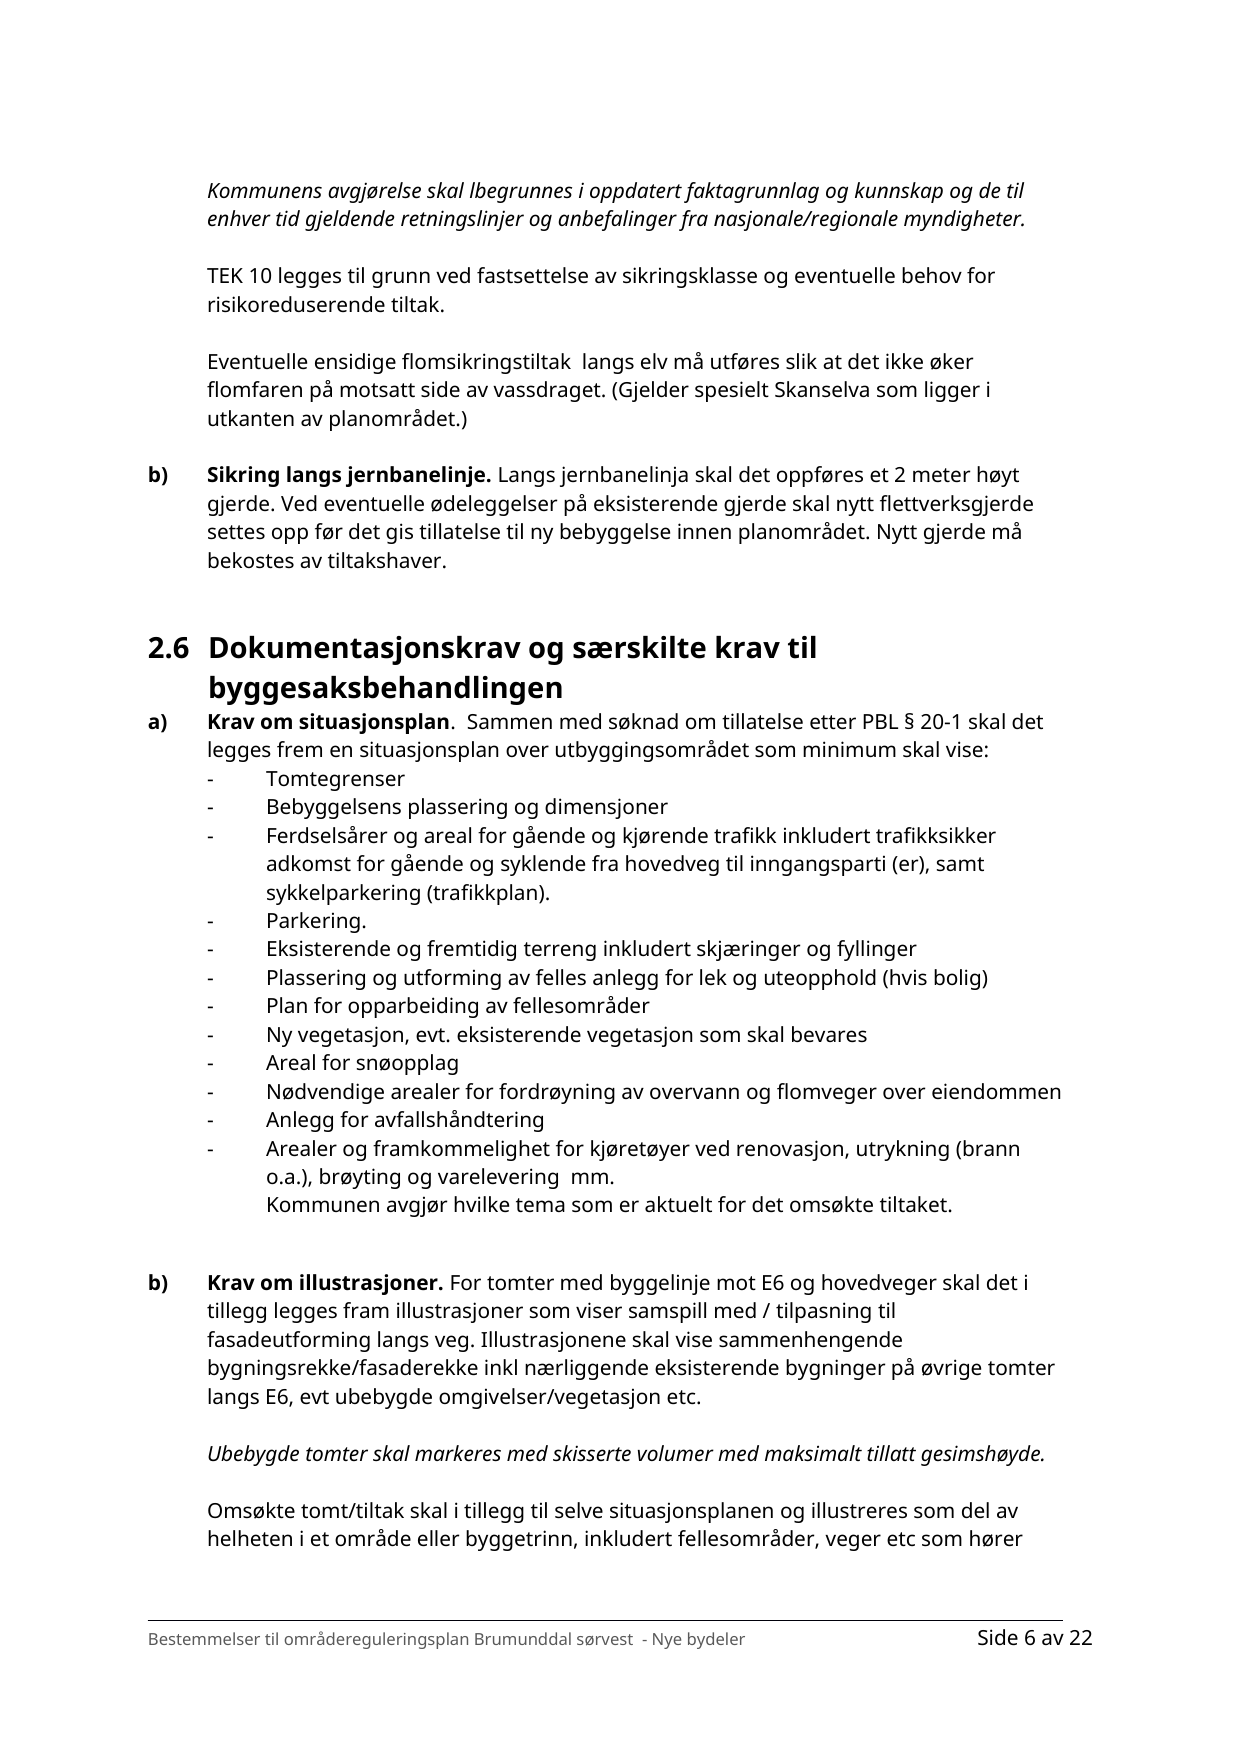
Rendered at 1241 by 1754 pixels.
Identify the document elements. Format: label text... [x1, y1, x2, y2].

list Nødvendige arealer for fordrøyning av overvann og flomveger over eiendommen [207, 1077, 1063, 1105]
list Plan for opparbeiding av fellesområder [207, 991, 1063, 1020]
list Kommunens avgjørelse skal lbegrunnes i oppdatert faktagrunnlag og kunnskap og de til enhver tid gjeldende retningslinjer og anbefalinger fra nasjonale/regionale myndigheter. [148, 148, 1063, 233]
list Tomtegrenser [207, 764, 1063, 792]
list Bebyggelsens plassering og dimensjoner [207, 792, 1063, 821]
list Ferdselsårer og areal for gående og kjørende trafikk inkludert trafikksikker adkomst for gående og syklende fra hovedveg til inngangsparti (er), samt sykkelparkering (trafikkplan). [207, 821, 1063, 906]
list Arealer og framkommelighet for kjøretøyer ved renovasjon, utrykning (brann o.a.), brøyting og varelevering mm. [207, 1134, 1063, 1191]
list Sikring langs jernbanelinje. Langs jernbanelinja skal det oppføres et 2 meter høyt gjerde. Ved eventuelle ødeleggelser på eksisterende gjerde skal nytt flettverksgjerde settes opp før det gis tillatelse til ny bebyggelse innen planområdet. Nytt gjerde må bekostes av tiltakshaver. [148, 461, 1063, 574]
list Anlegg for avfallshåndtering [207, 1105, 1063, 1134]
list TEK 10 legges til grunn ved fastsettelse av sikringsklasse og eventuelle behov for risikoreduserende tiltak. Eventuelle ensidige flomsikringstiltak langs elv må utføres slik at det ikke øker flomfaren på motsatt side av vassdraget. (Gjelder spesielt Skanselva som ligger i utkanten av planområdet.) [148, 233, 1063, 461]
list Krav om situasjonsplan. Sammen med søknad om tillatelse etter PBL § 20-1 skal det legges frem en situasjonsplan over utbyggingsområdet som minimum skal vise: [148, 707, 1063, 764]
text Kommunen avgjør hvilke tema som er aktuelt for det omsøkte tiltaket. [207, 1191, 1063, 1247]
list Areal for snøopplag [207, 1048, 1063, 1077]
list Krav om illustrasjoner. For tomter med byggelinje mot E6 og hovedveger skal det i tillegg legges fram illustrasjoner som viser samspill med / tilpasning til fasadeutforming langs veg. Illustrasjonene skal vise sammenhengende bygningsrekke/fasaderekke inkl nærliggende eksisterende bygninger på øvrige tomter langs E6, evt ubebygde omgivelser/vegetasjon etc. Ubebygde tomter skal markeres med skisserte volumer med maksimalt tillatt gesimshøyde. Omsøkte tomt/tiltak skal i tillegg til selve situasjonsplanen og illustreres som del av helheten i et område eller byggetrinn, inkludert fellesområder, veger etc som hører [148, 1268, 1063, 1553]
list Ny vegetasjon, evt. eksisterende vegetasjon som skal bevares [207, 1020, 1063, 1048]
list Plassering og utforming av felles anlegg for lek og uteopphold (hvis bolig) [207, 963, 1063, 991]
list Eksisterende og fremtidig terreng inkludert skjæringer og fyllinger [207, 934, 1063, 963]
subtitle Dokumentasjonskrav og særskilte krav til byggesaksbehandlingen [148, 628, 1063, 707]
list Parkering. [207, 906, 1063, 934]
